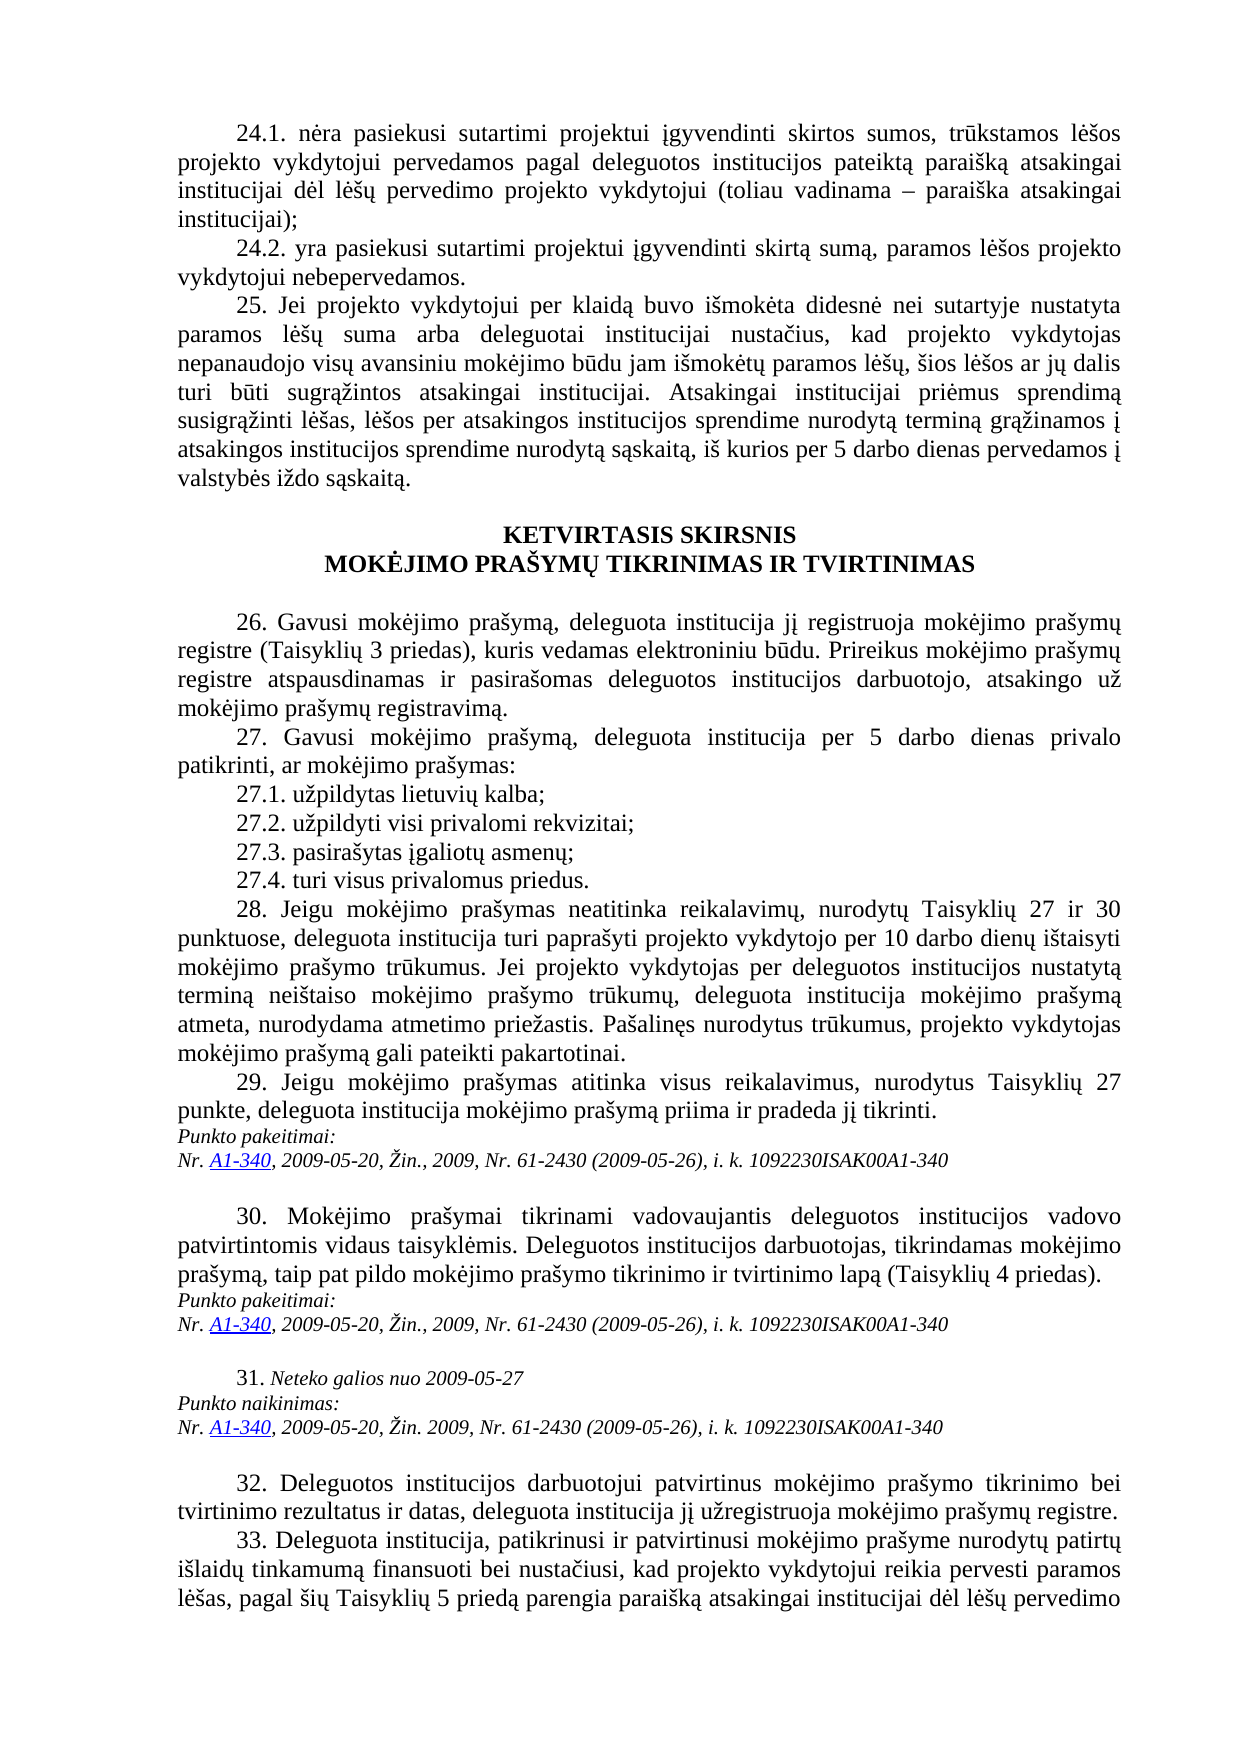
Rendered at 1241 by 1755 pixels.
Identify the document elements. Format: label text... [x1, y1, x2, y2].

text 33. Deleguota institucija, patikrinusi ir patvirtinusi mokėjimo prašyme nurodytų patirtų išlaidų tinkamumą finansuoti bei nustačiusi, kad projekto vykdytojui reikia pervesti paramos lėšas, pagal šių Taisyklių 5 priedą parengia paraišką atsakingai institucijai dėl lėšų pervedimo [177, 1525, 1122, 1611]
text 31. Neteko galios nuo 2009-05-27 [177, 1364, 1122, 1391]
text Punkto pakeitimai: [177, 1287, 1122, 1312]
text 27.3. pasirašytas įgaliotų asmenų; [177, 837, 1122, 866]
text Punkto pakeitimai: [177, 1124, 1122, 1148]
text 27. Gavusi mokėjimo prašymą, deleguota institucija per 5 darbo dienas privalo patikrinti, ar mokėjimo prašymas: [177, 722, 1122, 779]
text 27.2. užpildyti visi privalomi rekvizitai; [177, 808, 1122, 837]
text 25. Jei projekto vykdytojui per klaidą buvo išmokėta didesnė nei sutartyje nustatyta paramos lėšų suma arba deleguotai institucijai nustačius, kad projekto vykdytojas nepanaudojo visų avansiniu mokėjimo būdu jam išmokėtų paramos lėšų, šios lėšos ar jų dalis turi būti sugrąžintos atsakingai institucijai. Atsakingai institucijai priėmus sprendimą susigrąžinti lėšas, lėšos per atsakingos institucijos sprendime nurodytą terminą grąžinamos į atsakingos institucijos sprendime nurodytą sąskaitą, iš kurios per 5 darbo dienas pervedamos į valstybės iždo sąskaitą. [177, 291, 1122, 492]
text Nr. A1-340, 2009-05-20, Žin., 2009, Nr. 61-2430 (2009-05-26), i. k. 1092230ISAK00A1-340 [177, 1312, 1122, 1336]
text Punkto naikinimas: [177, 1391, 1122, 1415]
text Nr. A1-340, 2009-05-20, Žin., 2009, Nr. 61-2430 (2009-05-26), i. k. 1092230ISAK00A1-340 [177, 1148, 1122, 1172]
text 27.1. užpildytas lietuvių kalba; [177, 779, 1122, 808]
text 24.1. nėra pasiekusi sutartimi projektui įgyvendinti skirtos sumos, trūkstamos lėšos projekto vykdytojui pervedamos pagal deleguotos institucijos pateiktą paraišką atsakingai institucijai dėl lėšų pervedimo projekto vykdytojui (toliau vadinama – paraiška atsakingai institucijai); [177, 118, 1122, 233]
text 27.4. turi visus privalomus priedus. [177, 866, 1122, 894]
text KETVIRTASIS SKIRSNIS [177, 521, 1122, 549]
text 32. Deleguotos institucijos darbuotojui patvirtinus mokėjimo prašymo tikrinimo bei tvirtinimo rezultatus ir datas, deleguota institucija jį užregistruoja mokėjimo prašymų registre. [177, 1468, 1122, 1525]
text 24.2. yra pasiekusi sutartimi projektui įgyvendinti skirtą sumą, paramos lėšos projekto vykdytojui nebepervedamos. [177, 233, 1122, 291]
text 29. Jeigu mokėjimo prašymas atitinka visus reikalavimus, nurodytus Taisyklių 27 punkte, deleguota institucija mokėjimo prašymą priima ir pradeda jį tikrinti. [177, 1067, 1122, 1124]
text 30. Mokėjimo prašymai tikrinami vadovaujantis deleguotos institucijos vadovo patvirtintomis vidaus taisyklėmis. Deleguotos institucijos darbuotojas, tikrindamas mokėjimo prašymą, taip pat pildo mokėjimo prašymo tikrinimo ir tvirtinimo lapą (Taisyklių 4 priedas). [177, 1201, 1122, 1287]
text 26. Gavusi mokėjimo prašymą, deleguota institucija jį registruoja mokėjimo prašymų registre (Taisyklių 3 priedas), kuris vedamas elektroniniu būdu. Prireikus mokėjimo prašymų registre atspausdinamas ir pasirašomas deleguotos institucijos darbuotojo, atsakingo už mokėjimo prašymų registravimą. [177, 607, 1122, 722]
text Nr. A1-340, 2009-05-20, Žin. 2009, Nr. 61-2430 (2009-05-26), i. k. 1092230ISAK00A1-340 [177, 1415, 1122, 1439]
text 28. Jeigu mokėjimo prašymas neatitinka reikalavimų, nurodytų Taisyklių 27 ir 30 punktuose, deleguota institucija turi paprašyti projekto vykdytojo per 10 darbo dienų ištaisyti mokėjimo prašymo trūkumus. Jei projekto vykdytojas per deleguotos institucijos nustatytą terminą neištaiso mokėjimo prašymo trūkumų, deleguota institucija mokėjimo prašymą atmeta, nurodydama atmetimo priežastis. Pašalinęs nurodytus trūkumus, projekto vykdytojas mokėjimo prašymą gali pateikti pakartotinai. [177, 894, 1122, 1067]
text MOKĖJIMO PRAŠYMŲ TIKRINIMAS IR TVIRTINIMAS [177, 549, 1122, 578]
